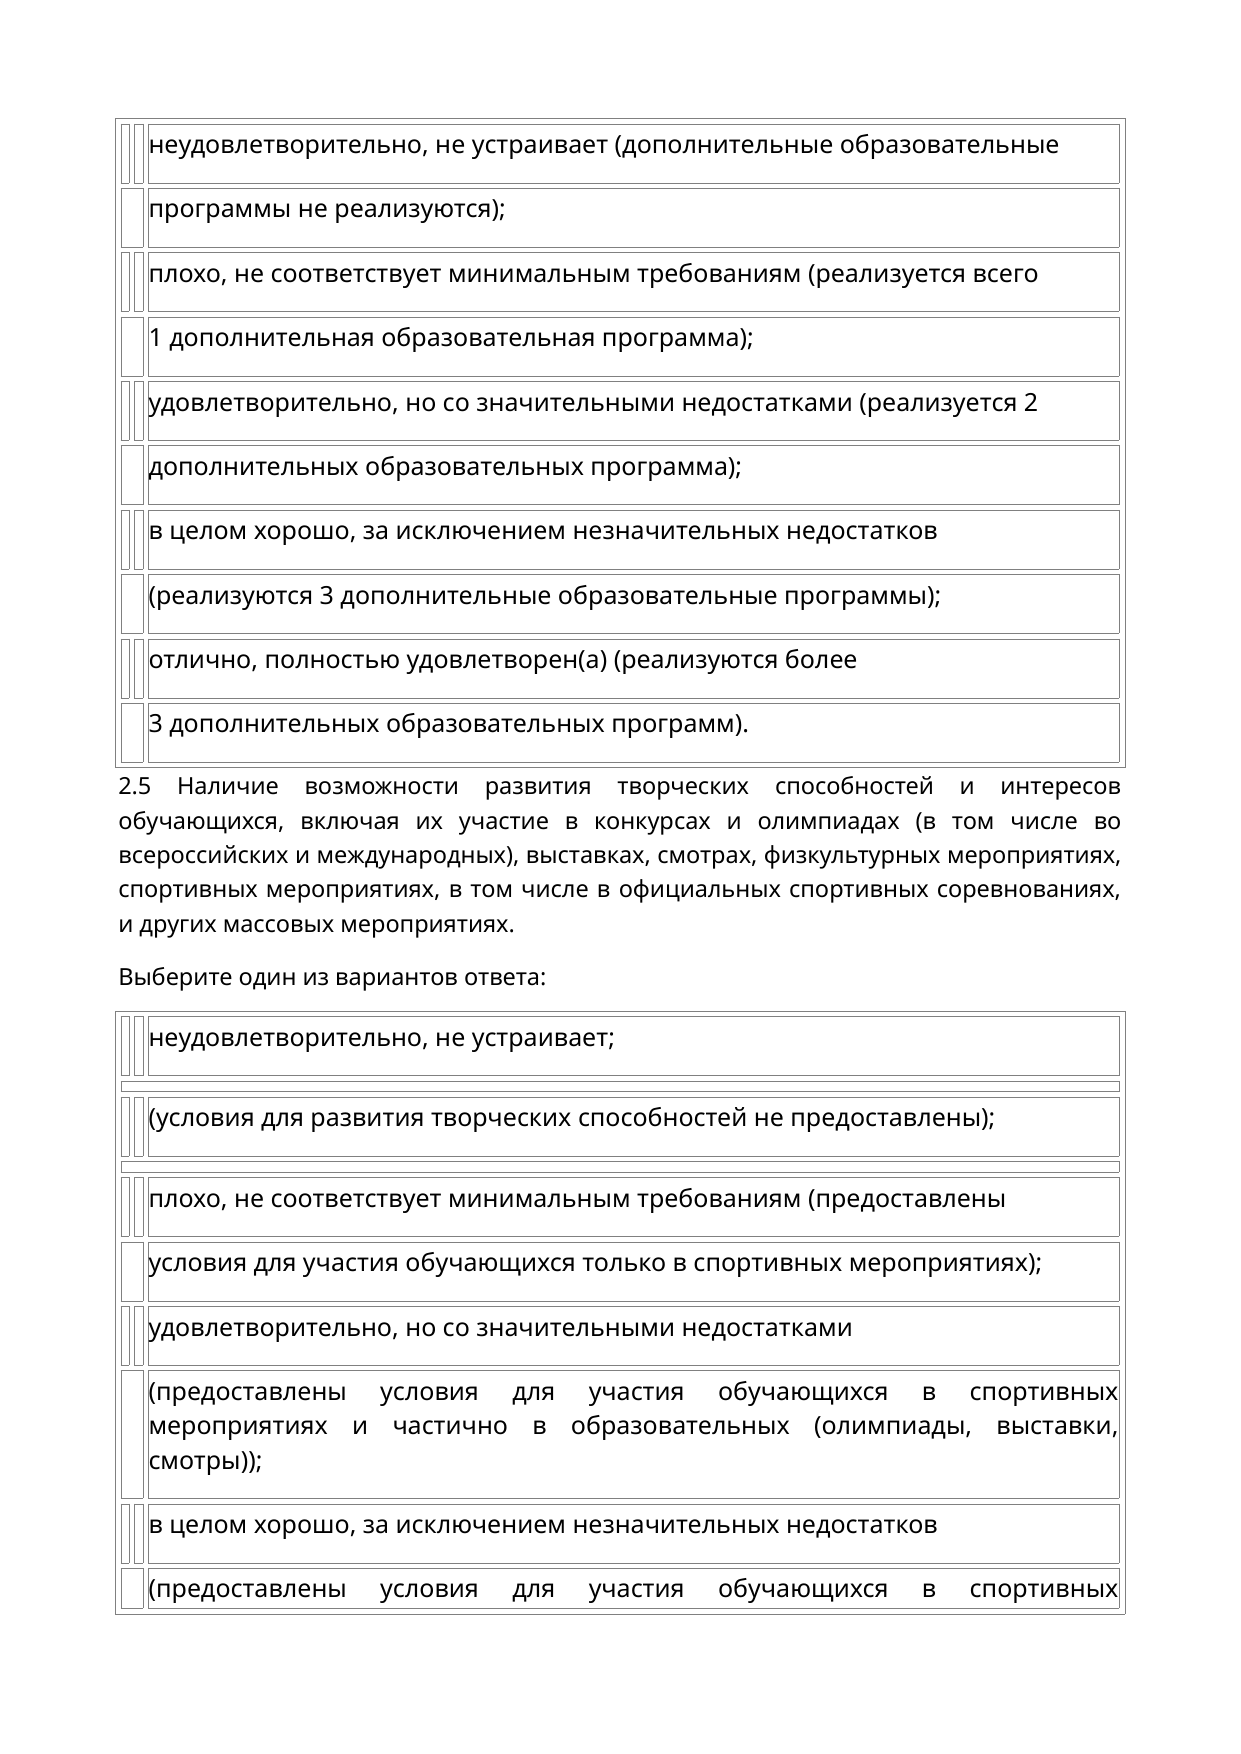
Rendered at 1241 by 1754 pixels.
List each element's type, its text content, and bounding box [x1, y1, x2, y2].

table_cell [135, 1098, 143, 1156]
table_header [118, 119, 132, 182]
table_cell (предоставлены условия для участия обучающихся в спортивных мероприятиях и частично в образовательных (олимпиады, выставки, смотры)); [145, 1365, 1122, 1498]
table_cell [122, 1243, 143, 1301]
table_cell [135, 511, 143, 569]
table_cell [118, 1172, 132, 1236]
table_cell программы не реализуются); [145, 183, 1122, 247]
table_cell [122, 446, 143, 504]
table_cell плохо, не соответствует минимальным требованиям (предоставлены [145, 1172, 1122, 1236]
table_cell [118, 1236, 145, 1301]
table_cell [122, 1098, 129, 1156]
table_cell [132, 1301, 145, 1365]
table_header [118, 1012, 132, 1075]
table_cell [122, 511, 129, 569]
table_header [122, 1017, 129, 1075]
table_cell [122, 382, 129, 440]
table_cell [118, 1365, 145, 1498]
table_cell [132, 633, 145, 697]
table_cell [118, 183, 145, 247]
table_cell [118, 247, 132, 311]
table_cell [122, 640, 129, 697]
table_cell [132, 1092, 145, 1156]
table_cell [118, 376, 132, 440]
table_cell 3 дополнительных образовательных программ). [145, 698, 1122, 762]
table_cell [118, 569, 145, 633]
table_header неудовлетворительно, не устраивает (дополнительные образовательные [145, 119, 1122, 182]
table_cell [118, 1301, 132, 1365]
table_cell плохо, не соответствует минимальным требованиям (реализуется всего [145, 247, 1122, 311]
table_cell (условия для развития творческих способностей не предоставлены); [145, 1091, 1122, 1156]
table_cell [135, 253, 143, 311]
table_header [132, 119, 145, 182]
table_cell [122, 575, 143, 633]
table_header неудовлетворительно, не устраивает; [145, 1012, 1122, 1075]
table_cell [118, 1563, 145, 1608]
table_cell [118, 633, 132, 697]
table_cell [122, 1371, 143, 1498]
table_cell [118, 504, 132, 569]
table_cell [118, 311, 145, 376]
table_cell [118, 1075, 1122, 1091]
table_cell (предоставлены условия для участия обучающихся в спортивных [145, 1563, 1122, 1608]
table_header [135, 1017, 143, 1075]
table_cell удовлетворительно, но со значительными недостатками [145, 1301, 1122, 1365]
table_cell [118, 1498, 132, 1562]
table_cell в целом хорошо, за исключением незначительных недостатков [145, 1498, 1122, 1562]
table_cell [122, 1307, 129, 1365]
table_cell удовлетворительно, но со значительными недостатками (реализуется 2 [145, 376, 1122, 440]
table_cell [122, 318, 143, 376]
table_cell [135, 1505, 143, 1562]
table_cell [135, 1178, 143, 1236]
table_cell [122, 189, 143, 247]
table_cell [118, 1156, 1122, 1172]
table_cell [122, 1505, 129, 1562]
table_cell в целом хорошо, за исключением незначительных недостатков [145, 504, 1122, 569]
table_cell [122, 1162, 1119, 1172]
table_cell [132, 1498, 145, 1562]
table_cell [122, 253, 129, 311]
table_cell [132, 504, 145, 569]
table_header [135, 125, 143, 182]
table_cell [132, 1173, 145, 1236]
table_cell [122, 1178, 129, 1236]
table_cell (реализуются 3 дополнительные образовательные программы); [145, 569, 1122, 633]
table_cell [135, 382, 143, 440]
table_header [122, 125, 129, 182]
text Выберите один из вариантов ответа: [118, 958, 1122, 992]
table_cell [122, 1569, 143, 1608]
text 2.5 Наличие возможности развития творческих способностей и интересов обучающихся, включая их участие в конкурсах и олимпиадах (в том числе во всероссийских и международных), выставках, смотрах, физкультурных мероприятиях, спортивных мероприятиях, в том числе в официальных спортивных соревнованиях, и других массовых мероприятиях. [118, 768, 1122, 939]
table_cell [122, 704, 143, 762]
table_cell [118, 1091, 132, 1156]
table_cell [132, 376, 145, 440]
table_cell [122, 1082, 1119, 1091]
table_cell [118, 440, 145, 504]
table_cell [135, 640, 143, 697]
table_cell [118, 698, 145, 762]
table_cell дополнительных образовательных программа); [145, 440, 1122, 504]
table_header [132, 1012, 145, 1075]
table_cell отлично, полностью удовлетворен(а) (реализуются более [145, 633, 1122, 697]
table_cell [135, 1307, 143, 1365]
table_cell [132, 247, 145, 311]
table_cell 1 дополнительная образовательная программа); [145, 311, 1122, 376]
table_cell условия для участия обучающихся только в спортивных мероприятиях); [145, 1236, 1122, 1301]
